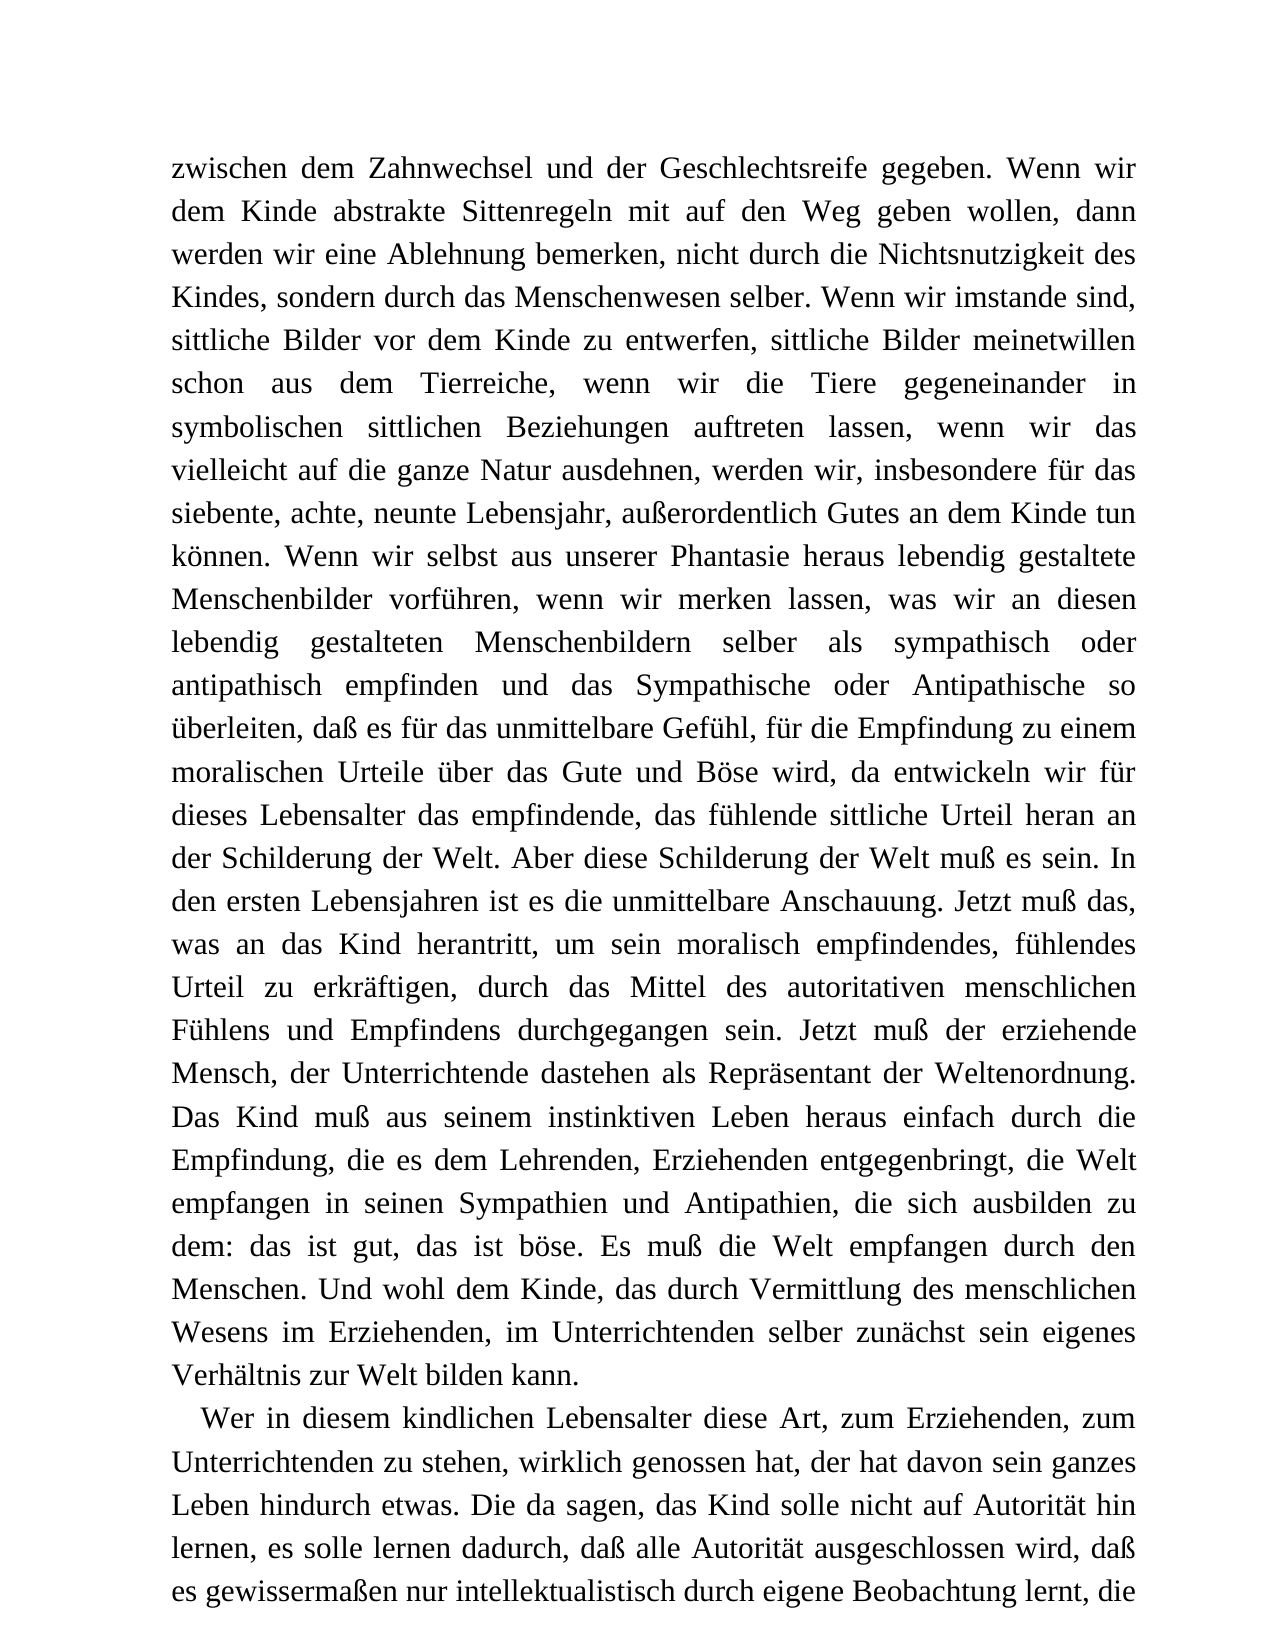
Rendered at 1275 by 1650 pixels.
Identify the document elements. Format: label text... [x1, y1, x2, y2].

text zwischen dem Zahnwechsel und der Geschlechtsreife gegeben. Wenn wir dem Kinde abstrakte Sittenregeln mit auf den Weg geben wollen, dann werden wir eine Ablehnung bemerken, nicht durch die Nichtsnutzigkeit des Kindes, sondern durch das Menschenwesen selber. Wenn wir imstande sind, sittliche Bilder vor dem Kinde zu entwerfen, sittliche Bilder meinetwillen schon aus dem Tierreiche, wenn wir die Tiere gegeneinander in symbolischen sittlichen Beziehungen auftreten lassen, wenn wir das vielleicht auf die ganze Natur ausdehnen, werden wir, insbesondere für das siebente, achte, neunte Lebensjahr, außerordentlich Gutes an dem Kinde tun können. Wenn wir selbst aus unserer Phantasie heraus lebendig gestaltete Menschenbilder vorführen, wenn wir merken lassen, was wir an diesen lebendig gestalteten Menschenbildern selber als sympathisch oder antipathisch empfinden und das Sympathische oder Antipathische so überleiten, daß es für das unmittelbare Gefühl, für die Empfindung zu einem moralischen Urteile über das Gute und Böse wird, da entwickeln wir für dieses Lebensalter das empfindende, das fühlende sittliche Urteil heran an der Schilderung der Welt. Aber diese Schilderung der Welt muß es sein. In den ersten Lebensjahren ist es die unmittelbare Anschauung. Jetzt muß das, was an das Kind herantritt, um sein moralisch empfindendes, fühlendes Urteil zu erkräftigen, durch das Mittel des autoritativen menschlichen Fühlens und Empfindens durchgegangen sein. Jetzt muß der erziehende Mensch, der Unterrichtende dastehen als Repräsentant der Weltenordnung. Das Kind muß aus seinem instinktiven Leben heraus einfach durch die Empfindung, die es dem Lehrenden, Erziehenden entgegenbringt, die Welt empfangen in seinen Sympathien und Antipathien, die sich ausbilden zu dem: das ist gut, das ist böse. Es muß die Welt empfangen durch den Menschen. Und wohl dem Kinde, das durch Vermittlung des menschlichen Wesens im Erziehenden, im Unterrichtenden selber zunächst sein eigenes Verhältnis zur Welt bilden kann. [171, 149, 1137, 1392]
text Wer in diesem kindlichen Lebensalter diese Art, zum Erziehenden, zum Unterrichtenden zu stehen, wirklich genossen hat, der hat davon sein ganzes Leben hindurch etwas. Die da sagen, das Kind solle nicht auf Autorität hin lernen, es solle lernen dadurch, daß alle Autorität ausgeschlossen wird, daß es gewissermaßen nur intellektualistisch durch eigene Beobachtung lernt, die [171, 1400, 1137, 1608]
